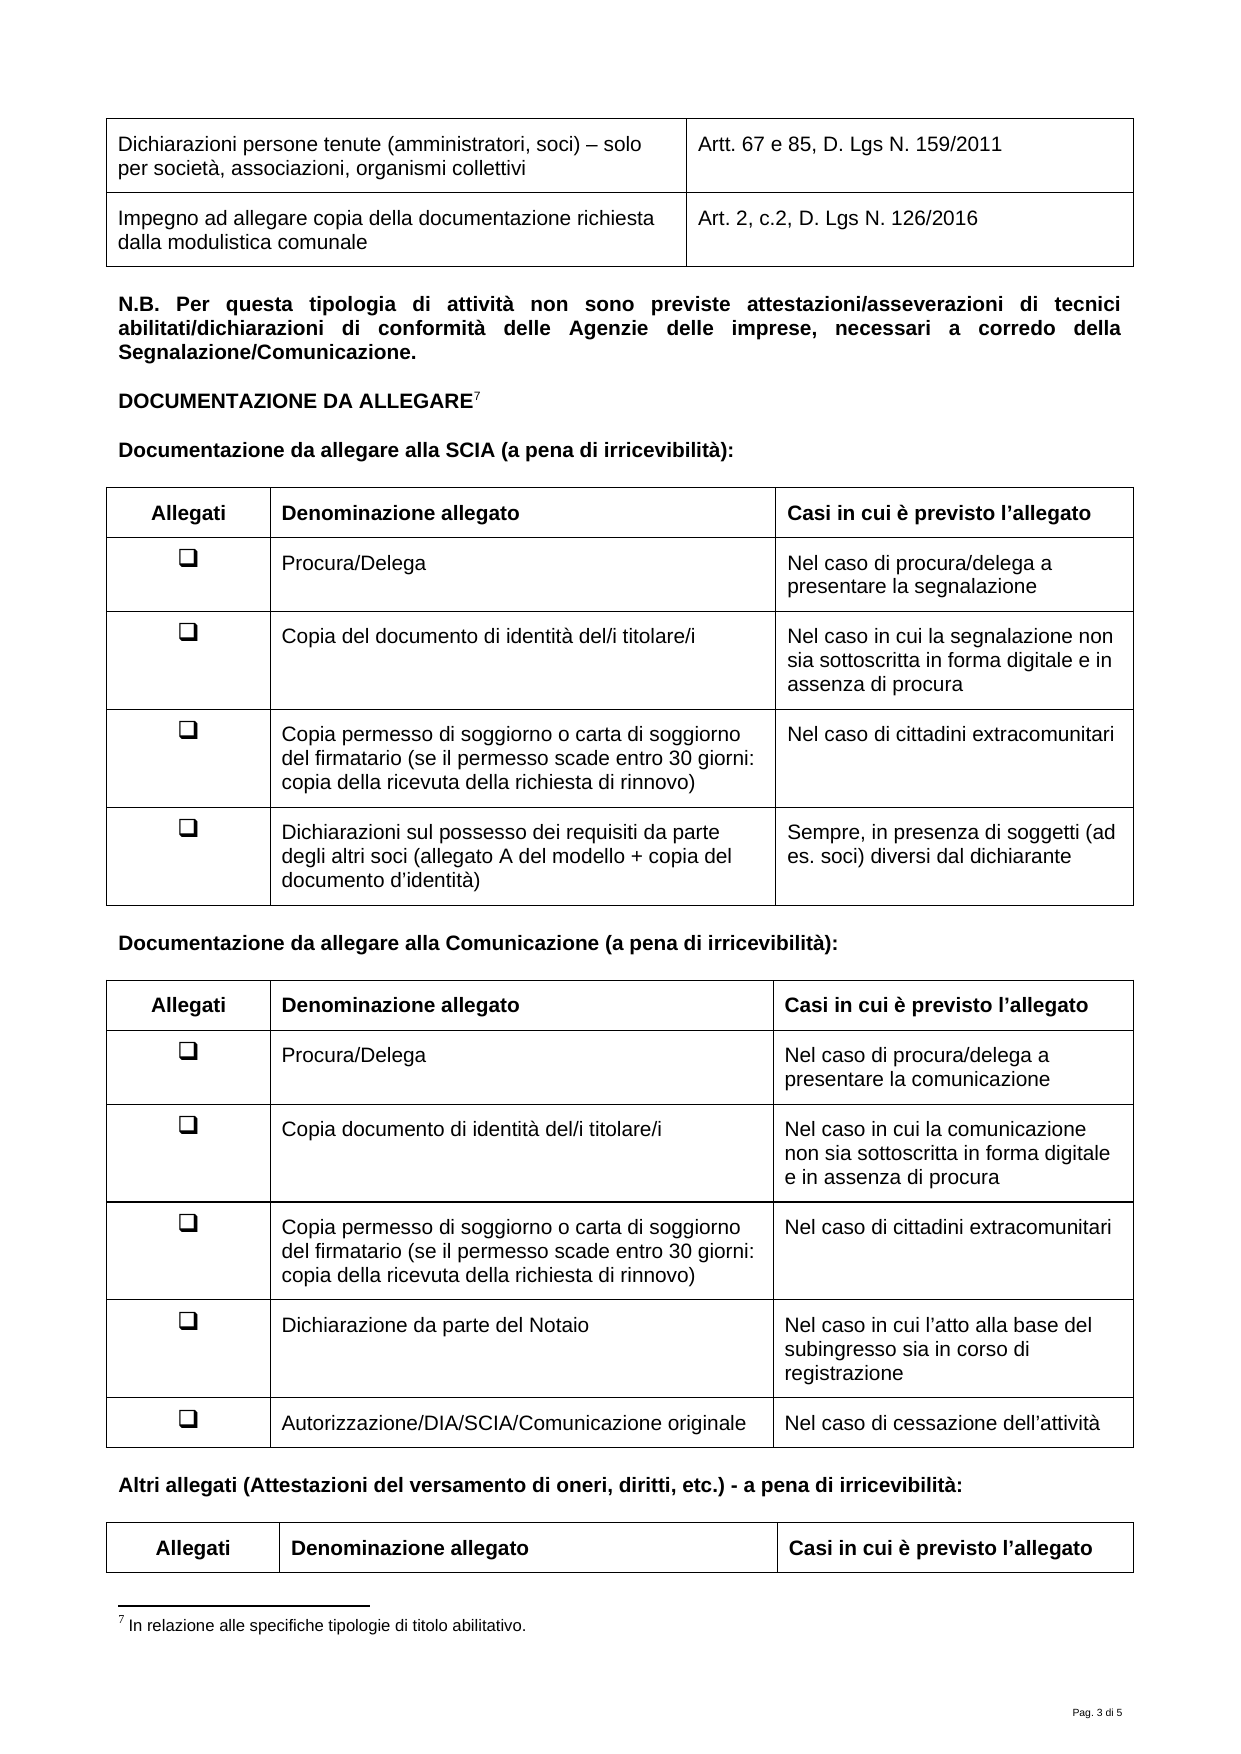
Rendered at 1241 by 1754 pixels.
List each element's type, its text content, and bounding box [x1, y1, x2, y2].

table_cell Dichiarazioni persone tenute (amministratori, soci) – solo per società, associazioni, organismi collettivi [107, 119, 686, 192]
table_header Casi in cui è previsto l’allegato [776, 488, 1133, 537]
text DOCUMENTAZIONE DA ALLEGARE [118, 389, 1122, 413]
table_cell Nel caso in cui la comunicazione non sia sottoscritta in forma digitale e in assenza di procura [774, 1105, 1133, 1201]
table_header Denominazione allegato [280, 1523, 777, 1572]
table_cell Procura/Delega [271, 1031, 773, 1103]
table_cell Copia documento di identità del/i titolare/i [271, 1105, 773, 1201]
table_header Casi in cui è previsto l’allegato [778, 1523, 1133, 1572]
table_cell Procura/Delega [271, 538, 775, 611]
table_cell  [107, 1300, 270, 1397]
table_cell Nel caso di cittadini extracomunitari [774, 1203, 1133, 1299]
text In relazione alle specifiche tipologie di titolo abilitativo. [118, 1612, 1122, 1636]
table_cell Nel caso in cui l’atto alla base del subingresso sia in corso di registrazione [774, 1300, 1133, 1397]
table_cell Impegno ad allegare copia della documentazione richiesta dalla modulistica comunale [107, 193, 686, 266]
table_cell Sempre, in presenza di soggetti (ad es. soci) diversi dal dichiarante [776, 808, 1133, 904]
table_cell  [107, 538, 270, 611]
table_header Allegati [107, 981, 270, 1029]
table_header Allegati [107, 488, 270, 537]
table_header Denominazione allegato [271, 488, 775, 537]
table_cell  [107, 1031, 270, 1103]
table_cell  [107, 710, 270, 807]
table_header Allegati [107, 1523, 279, 1572]
table_cell Nel caso di cittadini extracomunitari [776, 710, 1133, 807]
table_header Denominazione allegato [271, 981, 773, 1029]
text N.B. Per questa tipologia di attività non sono previste attestazioni/asseverazioni di tecnici abilitati/dichiarazioni di conformità delle Agenzie delle imprese, necessari a corredo della Segnalazione/Comunicazione. [118, 292, 1122, 364]
table_cell Dichiarazione da parte del Notaio [271, 1300, 773, 1397]
table_cell Nel caso di procura/delega a presentare la segnalazione [776, 538, 1133, 611]
table_cell Nel caso di cessazione dell’attività [774, 1398, 1133, 1447]
table_cell Dichiarazioni sul possesso dei requisiti da parte degli altri soci (allegato A del modello + copia del documento d’identità) [271, 808, 775, 904]
table_cell Copia permesso di soggiorno o carta di soggiorno del firmatario (se il permesso scade entro 30 giorni: copia della ricevuta della richiesta di rinnovo) [271, 1203, 773, 1299]
table_header Casi in cui è previsto l’allegato [774, 981, 1133, 1029]
table_cell Nel caso in cui la segnalazione non sia sottoscritta in forma digitale e in assenza di procura [776, 612, 1133, 709]
table_cell Autorizzazione/DIA/SCIA/Comunicazione originale [271, 1398, 773, 1447]
text Documentazione da allegare alla Comunicazione (a pena di irricevibilità): [118, 931, 1122, 954]
table_cell  [107, 1105, 270, 1201]
table_cell Art. 2, c.2, D. Lgs N. 126/2016 [687, 193, 1133, 266]
table_cell Copia del documento di identità del/i titolare/i [271, 612, 775, 709]
table_cell Artt. 67 e 85, D. Lgs N. 159/2011 [687, 119, 1133, 192]
table_cell  [107, 808, 270, 904]
text Altri allegati (Attestazioni del versamento di oneri, diritti, etc.) - a pena di irricevibilità: [118, 1473, 1122, 1497]
table_cell  [107, 612, 270, 709]
table_cell  [107, 1203, 270, 1299]
table_cell Copia permesso di soggiorno o carta di soggiorno del firmatario (se il permesso scade entro 30 giorni: copia della ricevuta della richiesta di rinnovo) [271, 710, 775, 807]
text Documentazione da allegare alla SCIA (a pena di irricevibilità): [118, 438, 1122, 462]
table_cell Nel caso di procura/delega a presentare la comunicazione [774, 1031, 1133, 1103]
table_cell  [107, 1398, 270, 1447]
